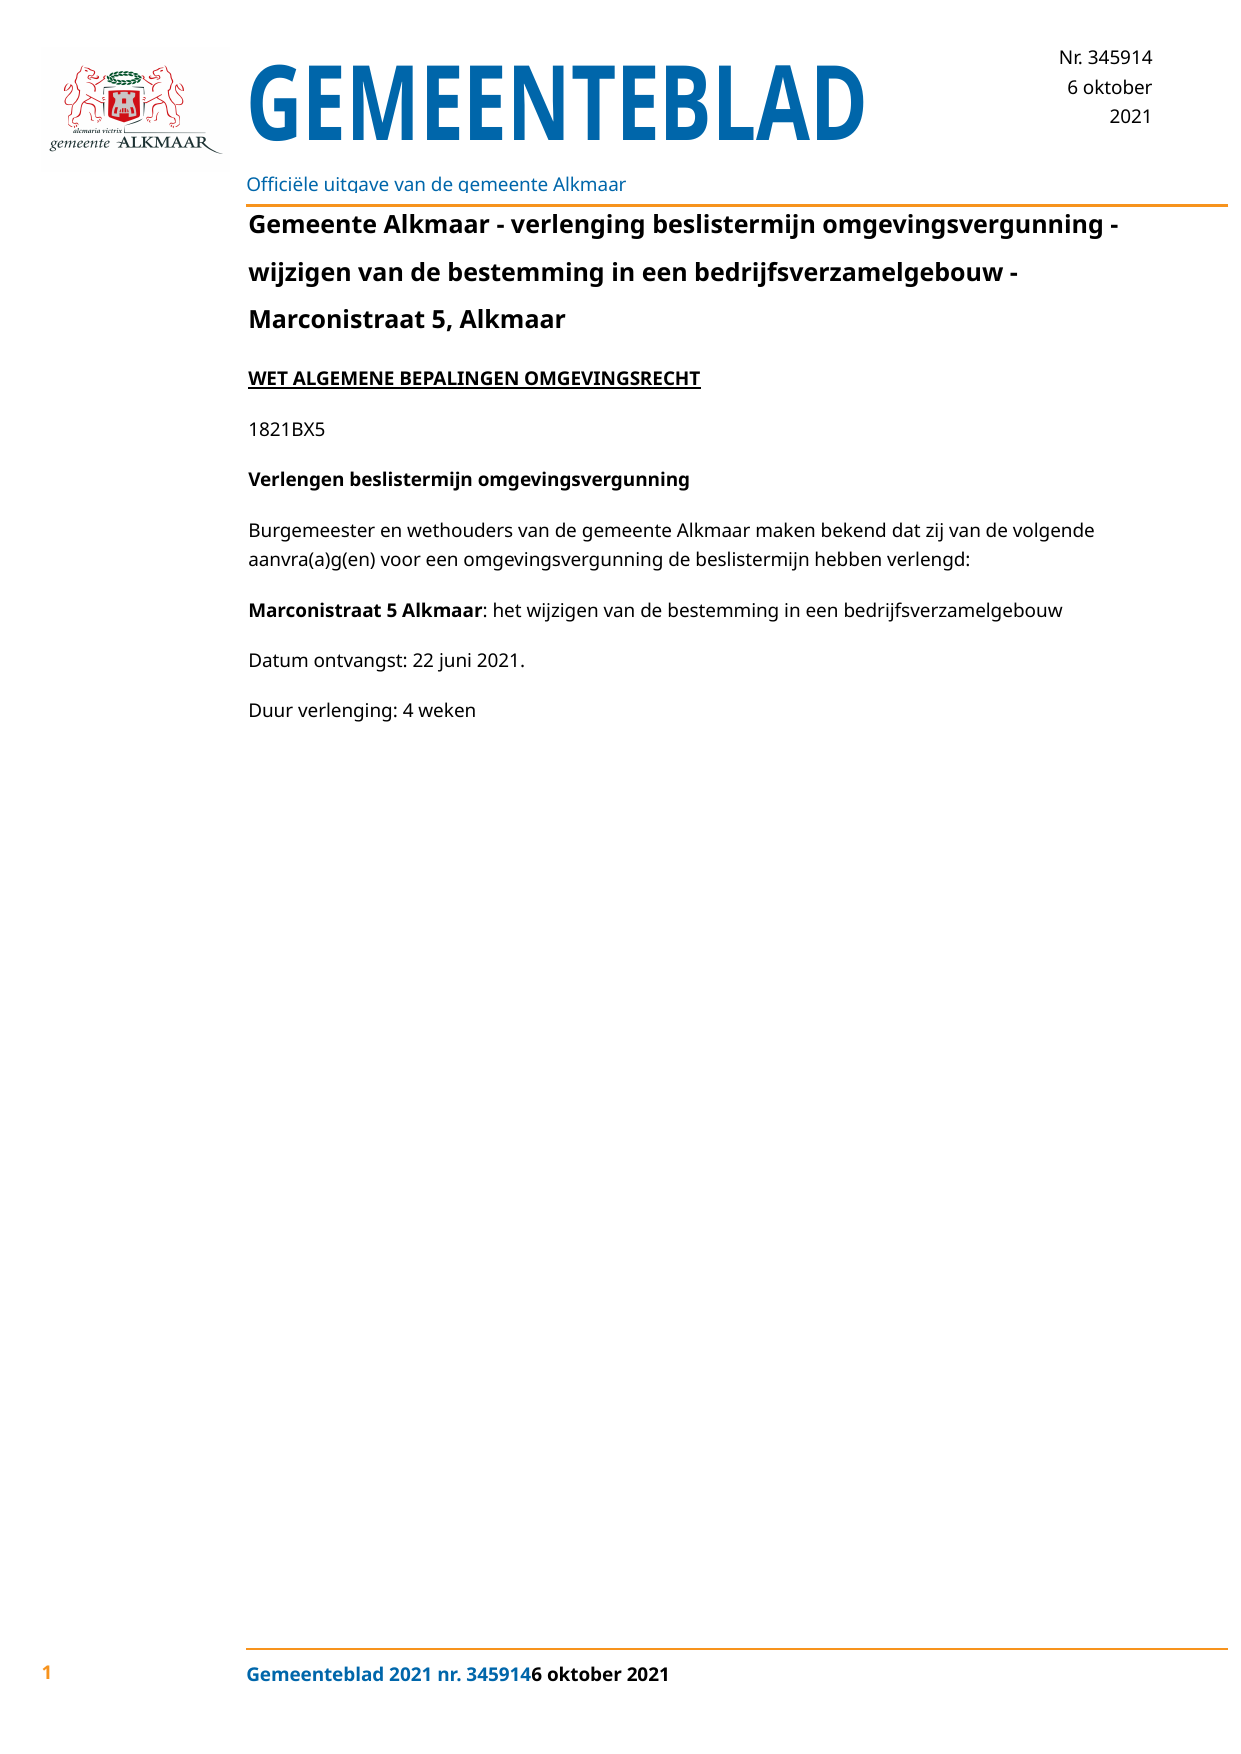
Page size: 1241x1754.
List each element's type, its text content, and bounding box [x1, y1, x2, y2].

picture [41, 47, 231, 172]
text 1821BX5 [248, 416, 1152, 442]
text Datum ontvangst: 22 juni 2021. [248, 647, 1152, 673]
text Marconistraat 5 Alkmaar: het wijzigen van de bestemming in een bedrijfsverzamelgebouw [248, 597, 1152, 622]
text Duur verlenging: 4 weken [248, 698, 1152, 723]
text Gemeente Alkmaar - verlenging beslistermijn omgevingsvergunning - wijzigen van de bestemming in een bedrijfsverzamelgebouw - Marconistraat 5, Alkmaar [248, 207, 1152, 336]
text Verlengen beslistermijn omgevingsvergunning [248, 466, 1152, 492]
text WET ALGEMENE BEPALINGEN OMGEVINGSRECHT [248, 366, 1152, 391]
text Burgemeester en wethouders van de gemeente Alkmaar maken bekend dat zij van de volgende aanvra(a)g(en) voor een omgevingsvergunning de beslistermijn hebben verlengd: [248, 517, 1152, 572]
